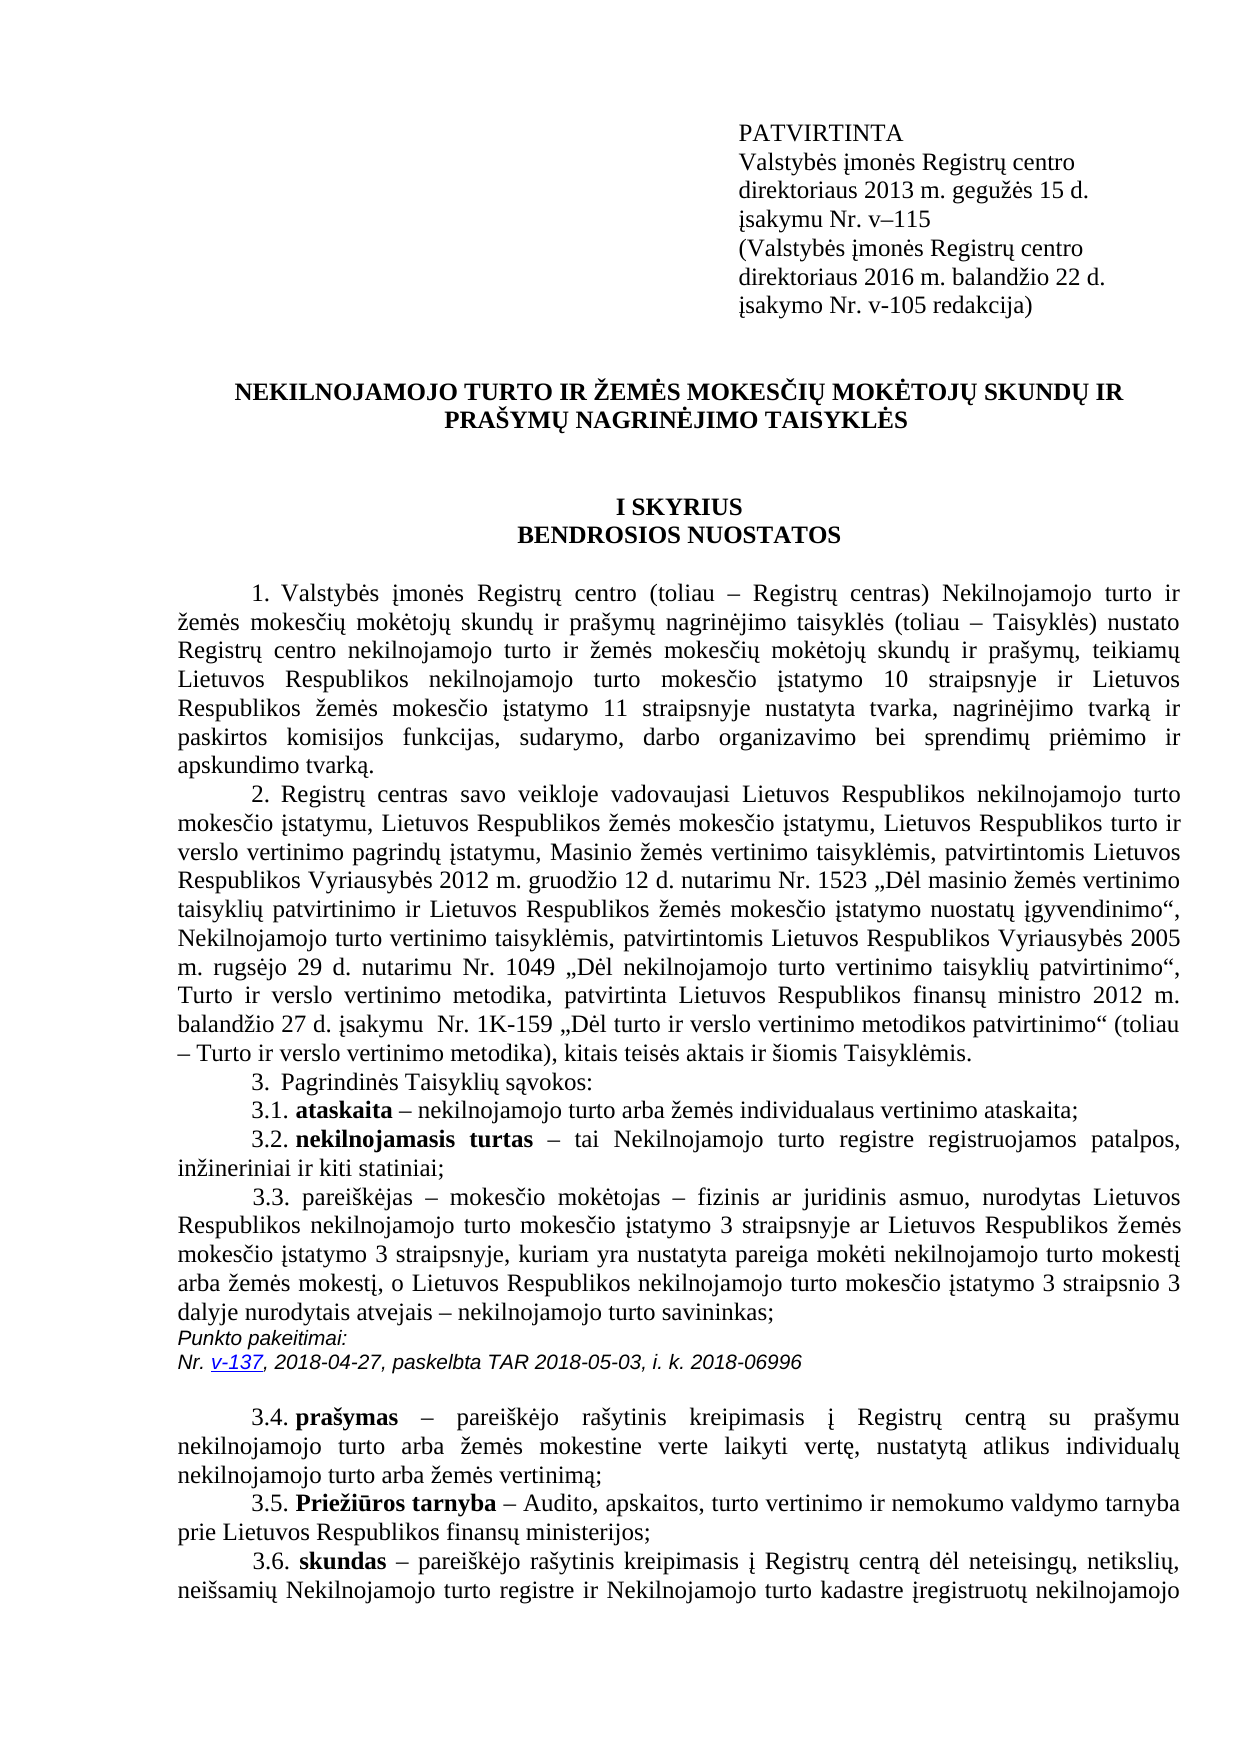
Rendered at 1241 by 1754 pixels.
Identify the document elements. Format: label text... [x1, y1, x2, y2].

text Valstybės įmonės Registrų centro [177, 147, 1181, 176]
text 3.1. ataskaita – nekilnojamojo turto arba žemės individualaus vertinimo ataskaita; [177, 1096, 1181, 1124]
text įsakymo Nr. v-105 redakcija) [177, 291, 1181, 319]
subtitle PATVIRTINTA [177, 118, 1181, 147]
text Punkto pakeitimai: [177, 1326, 1181, 1349]
text 3.5. Priežiūros tarnyba – Audito, apskaitos, turto vertinimo ir nemokumo valdymo tarnyba prie Lietuvos Respublikos finansų ministerijos; [177, 1488, 1181, 1546]
text 3.4. prašymas – pareiškėjo rašytinis kreipimasis į Registrų centrą su prašymu nekilnojamojo turto arba žemės mokestine verte laikyti vertę, nustatytą atlikus individualų nekilnojamojo turto arba žemės vertinimą; [177, 1402, 1181, 1488]
text 3.2. nekilnojamasis turtas – tai Nekilnojamojo turto registre registruojamos patalpos, inžineriniai ir kiti statiniai; [177, 1124, 1181, 1182]
text 1. Valstybės įmonės Registrų centro (toliau – Registrų centras) Nekilnojamojo turto ir žemės mokesčių mokėtojų skundų ir prašymų nagrinėjimo taisyklės (toliau – Taisyklės) nustato Registrų centro nekilnojamojo turto ir žemės mokesčių mokėtojų skundų ir prašymų, teikiamų Lietuvos Respublikos nekilnojamojo turto mokesčio įstatymo 10 straipsnyje ir Lietuvos Respublikos žemės mokesčio įstatymo 11 straipsnyje nustatyta tvarka, nagrinėjimo tvarką ir paskirtos komisijos funkcijas, sudarymo, darbo organizavimo bei sprendimų priėmimo ir apskundimo tvarką. [177, 578, 1181, 779]
text direktoriaus 2016 m. balandžio 22 d. [177, 262, 1181, 291]
text 2. Registrų centras savo veikloje vadovaujasi Lietuvos Respublikos nekilnojamojo turto mokesčio įstatymu, Lietuvos Respublikos žemės mokesčio įstatymu, Lietuvos Respublikos turto ir verslo vertinimo pagrindų įstatymu, Masinio žemės vertinimo taisyklėmis, patvirtintomis Lietuvos Respublikos Vyriausybės 2012 m. gruodžio 12 d. nutarimu Nr. 1523 „Dėl masinio žemės vertinimo taisyklių patvirtinimo ir Lietuvos Respublikos žemės mokesčio įstatymo nuostatų įgyvendinimo“, Nekilnojamojo turto vertinimo taisyklėmis, patvirtintomis Lietuvos Respublikos Vyriausybės 2005 m. rugsėjo 29 d. nutarimu Nr. 1049 „Dėl nekilnojamojo turto vertinimo taisyklių patvirtinimo“, Turto ir verslo vertinimo metodika, patvirtinta Lietuvos Respublikos finansų ministro 2012 m. balandžio 27 d. įsakymu Nr. 1K-159 „Dėl turto ir verslo vertinimo metodikos patvirtinimo“ (toliau – Turto ir verslo vertinimo metodika), kitais teisės aktais ir šiomis Taisyklėmis. [177, 779, 1181, 1067]
text (Valstybės įmonės Registrų centro [177, 233, 1181, 262]
text BENDROSIOS NUOSTATOS [177, 521, 1181, 549]
text 3.3. pareiškėjas – mokesčio mokėtojas – fizinis ar juridinis asmuo, nurodytas Lietuvos Respublikos nekilnojamojo turto mokesčio įstatymo 3 straipsnyje ar Lietuvos Respublikos žemės mokesčio įstatymo 3 straipsnyje, kuriam yra nustatyta pareiga mokėti nekilnojamojo turto mokestį arba žemės mokestį, o Lietuvos Respublikos nekilnojamojo turto mokesčio įstatymo 3 straipsnio 3 dalyje nurodytais atvejais – nekilnojamojo turto savininkas; [177, 1182, 1181, 1326]
text NEKILNOJAMOJO TURTO IR ŽEMĖS MOKESČIŲ MOKĖTOJŲ SKUNDŲ IR PRAŠYMŲ NAGRINĖJIMO TAISYKLĖS [177, 377, 1181, 434]
text 3. Pagrindinės Taisyklių sąvokos: [177, 1067, 1181, 1096]
text įsakymu Nr. v–115 [177, 204, 1181, 233]
text direktoriaus 2013 m. gegužės 15 d. [177, 176, 1181, 204]
text I SKYRIUS [177, 492, 1181, 521]
text Nr. v-137, 2018-04-27, paskelbta TAR 2018-05-03, i. k. 2018-06996 [177, 1349, 1181, 1373]
text 3.6. skundas – pareiškėjo rašytinis kreipimasis į Registrų centrą dėl neteisingų, netikslių, neišsamių Nekilnojamojo turto registre ir Nekilnojamojo turto kadastre įregistruotų nekilnojamojo [177, 1546, 1181, 1603]
